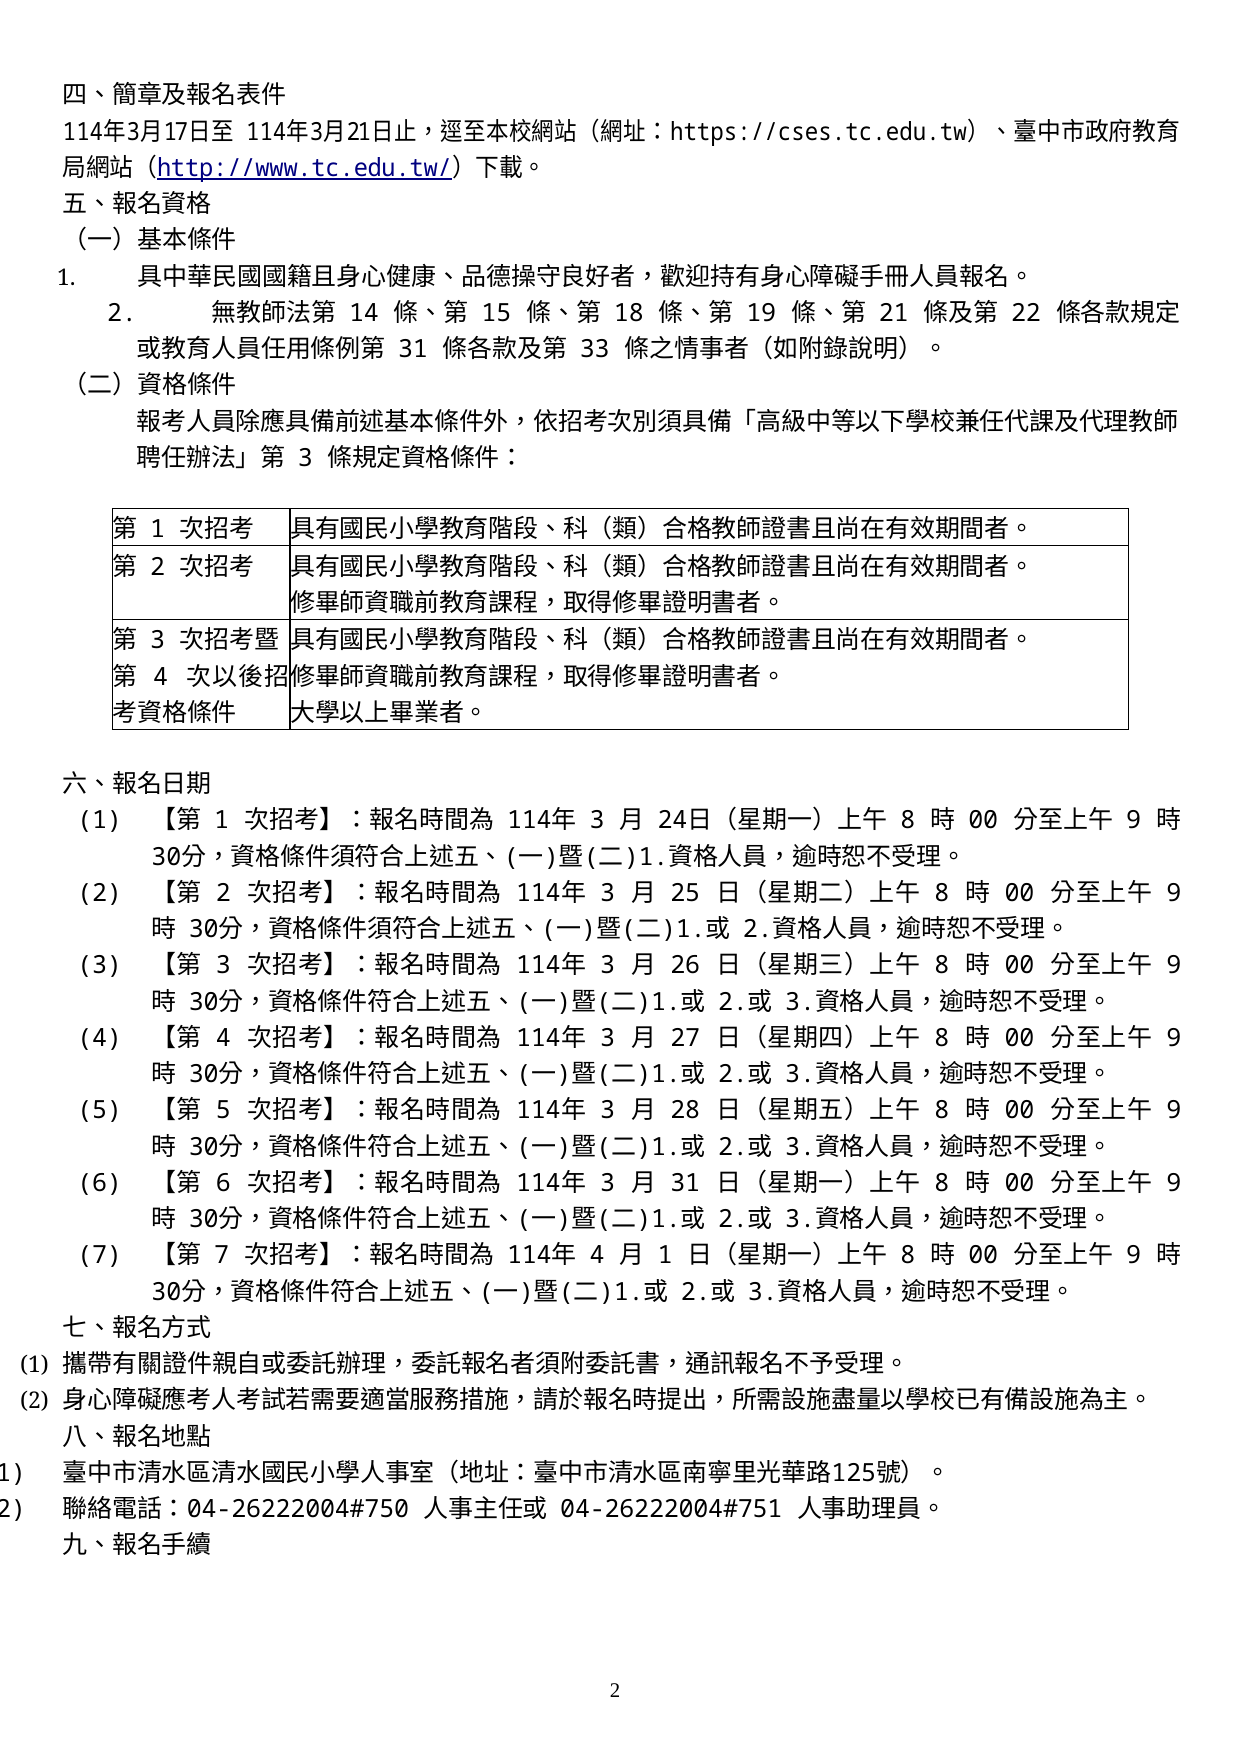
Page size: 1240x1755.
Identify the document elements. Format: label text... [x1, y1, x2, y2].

text 八、報名地點 [62, 1416, 1181, 1452]
list 具中華民國國籍且身心健康、品德操守良好者，歡迎持有身心障礙手冊人員報名。 [57, 256, 1181, 292]
list 臺中市清水區清水國民小學人事室（地址：臺中市清水區南寧里光華路125號）。 [26, 1452, 1181, 1488]
list 【第 3 次招考】：報名時間為 114年 3 月 26 日（星期三）上午 8 時 00 分至上午 9 時 30分，資格條件符合上述五、(一)暨(二)1.或 2.或 3.資格人員，逾時恕不受理。 [122, 945, 1181, 1017]
table_header 第 1 次招考 [113, 509, 289, 545]
list 【第 5 次招考】：報名時間為 114年 3 月 28 日（星期五）上午 8 時 00 分至上午 9 時 30分，資格條件符合上述五、(一)暨(二)1.或 2.或 3.資格人員，逾時恕不受理。 [122, 1090, 1181, 1162]
list 聯絡電話：04-26222004#750 人事主任或 04-26222004#751 人事助理員。 [26, 1488, 1181, 1525]
list 【第 4 次招考】：報名時間為 114年 3 月 27 日（星期四）上午 8 時 00 分至上午 9 時 30分，資格條件符合上述五、(一)暨(二)1.或 2.或 3.資格人員，逾時恕不受理。 [122, 1017, 1181, 1090]
list 無教師法第 14 條、第 15 條、第 18 條、第 19 條、第 21 條及第 22 條各款規定或教育人員任用條例第 31 條各款及第 33 條之情事者（如附錄說明）。 [107, 292, 1181, 365]
text （二）資格條件 [62, 365, 1181, 401]
list 【第 7 次招考】：報名時間為 114年 4 月 1 日（星期一）上午 8 時 00 分至上午 9 時 30分，資格條件符合上述五、(一)暨(二)1.或 2.或 3.資格人員，逾時恕不受理。 [122, 1235, 1181, 1307]
text 九、報名手續 [62, 1525, 1181, 1561]
text （一）基本條件 [62, 220, 1181, 256]
list 攜帶有關證件親自或委託辦理，委託報名者須附委託書，通訊報名不予受理。 [49, 1343, 1181, 1380]
list 【第 1 次招考】：報名時間為 114年 3 月 24日（星期一）上午 8 時 00 分至上午 9 時 30分，資格條件須符合上述五、(一)暨(二)1.資格人員，逾時恕不受理。 [122, 800, 1181, 872]
text 報考人員除應具備前述基本條件外，依招考次別須具備「高級中等以下學校兼任代課及代理教師聘任辦法」第 3 條規定資格條件： [136, 401, 1181, 474]
table_cell 第 3 次招考暨 第 4 次以後招考資格條件 [113, 620, 289, 728]
list 身心障礙應考人考試若需要適當服務措施，請於報名時提出，所需設施盡量以學校已有備設施為主。 [49, 1380, 1181, 1416]
list 【第 2 次招考】：報名時間為 114年 3 月 25 日（星期二）上午 8 時 00 分至上午 9 時 30分，資格條件須符合上述五、(一)暨(二)1.或 2.資格人員，逾時恕不受理。 [122, 872, 1181, 945]
text 六、報名日期 [62, 763, 1181, 800]
list 【第 6 次招考】：報名時間為 114年 3 月 31 日（星期一）上午 8 時 00 分至上午 9 時 30分，資格條件符合上述五、(一)暨(二)1.或 2.或 3.資格人員，逾時恕不受理。 [122, 1162, 1181, 1235]
table_header 具有國民小學教育階段、科（類）合格教師證書且尚在有效期間者。 [291, 509, 1128, 545]
text 四、簡章及報名表件 [62, 75, 1181, 111]
text 七、報名方式 [62, 1307, 1181, 1343]
table_cell 具有國民小學教育階段、科（類）合格教師證書且尚在有效期間者。 修畢師資職前教育課程，取得修畢證明書者。 [291, 546, 1128, 619]
text 114年3月17日至 114年3月21日止，逕至本校網站（網址：https://cses.tc.edu.tw）、臺中市政府教育局網站（http://www.tc.edu.tw/）下載。 [62, 111, 1181, 184]
text 五、報名資格 [62, 184, 1181, 220]
table_cell 具有國民小學教育階段、科（類）合格教師證書且尚在有效期間者。 修畢師資職前教育課程，取得修畢證明書者。 大學以上畢業者。 [291, 620, 1128, 728]
table_cell 第 2 次招考 [113, 546, 289, 619]
